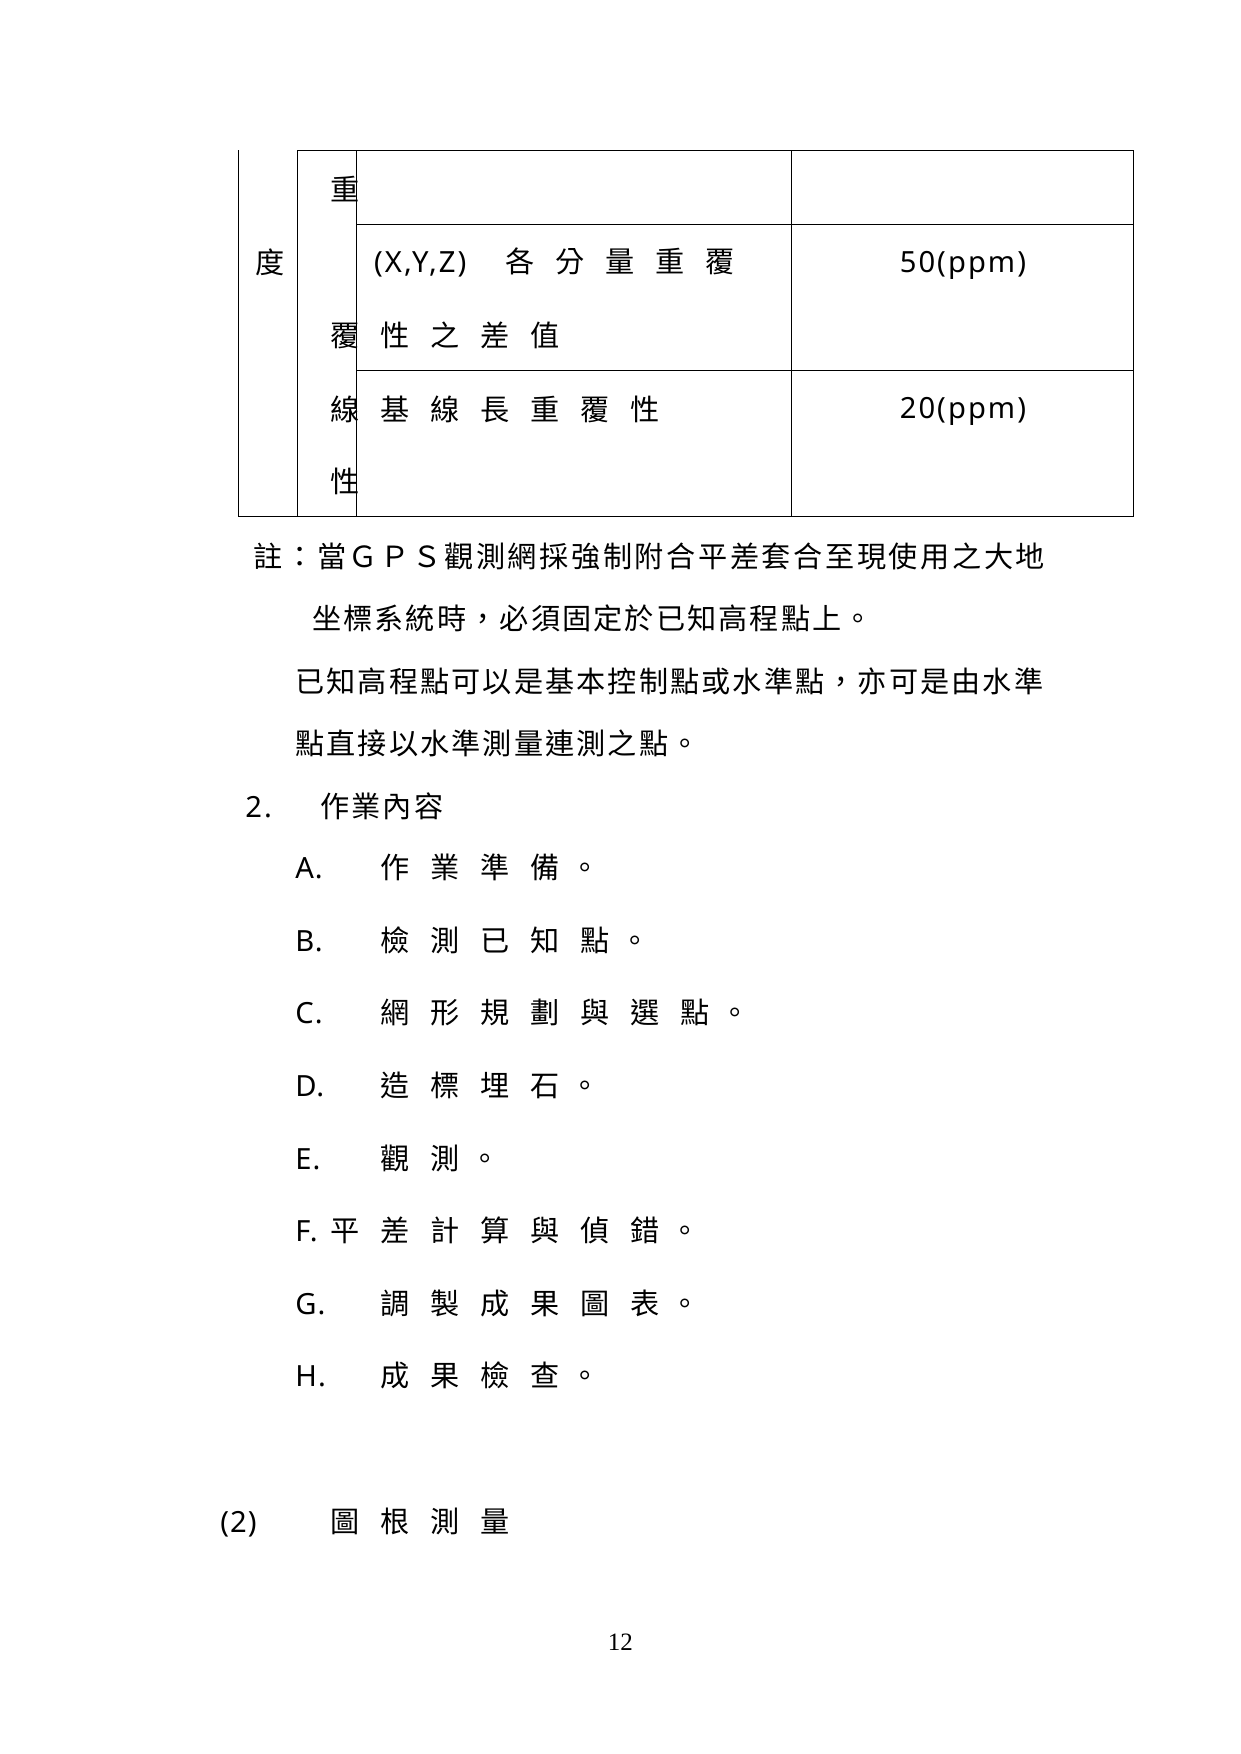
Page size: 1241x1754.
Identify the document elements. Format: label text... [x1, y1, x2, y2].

table_cell 基線長重覆性 [357, 371, 791, 516]
table_cell 基重 [298, 151, 356, 224]
list 調製成果圖表。 [295, 1265, 1045, 1338]
table_cell 20(ppm) [792, 371, 1133, 516]
text 已知高程點可以是基本控制點或水準點，亦可是由水準點直接以水準測量連測之點。 [295, 642, 1045, 767]
table_cell [239, 370, 297, 516]
table_cell 基線長最大值 [357, 151, 791, 224]
table_cell [239, 150, 297, 224]
table_cell 線性 [298, 370, 356, 516]
text 註：當ＧＰＳ觀測網採強制附合平差套合至現使用之大地坐標系統時，必須固定於已知高程點上。 [222, 517, 1045, 642]
table_cell 覆 [298, 224, 356, 370]
list 網形規劃與選點。 [295, 975, 1045, 1047]
table_cell 50(ppm) [792, 225, 1133, 370]
list 檢測已知點。 [295, 902, 1045, 975]
table_cell (X,Y,Z)各分量重覆性之差值 [357, 225, 791, 370]
list 造標埋石。 [295, 1047, 1045, 1120]
list 平差計算與偵錯。 [295, 1193, 1045, 1265]
list 觀測。 [295, 1120, 1045, 1193]
list 圖根測量 [196, 1483, 1045, 1556]
table_cell 度 [239, 224, 297, 370]
list 作業準備。 [295, 830, 1045, 902]
list 成果檢查。 [295, 1338, 1045, 1411]
list 作業內容 [245, 767, 1045, 830]
table_cell [792, 151, 1133, 224]
